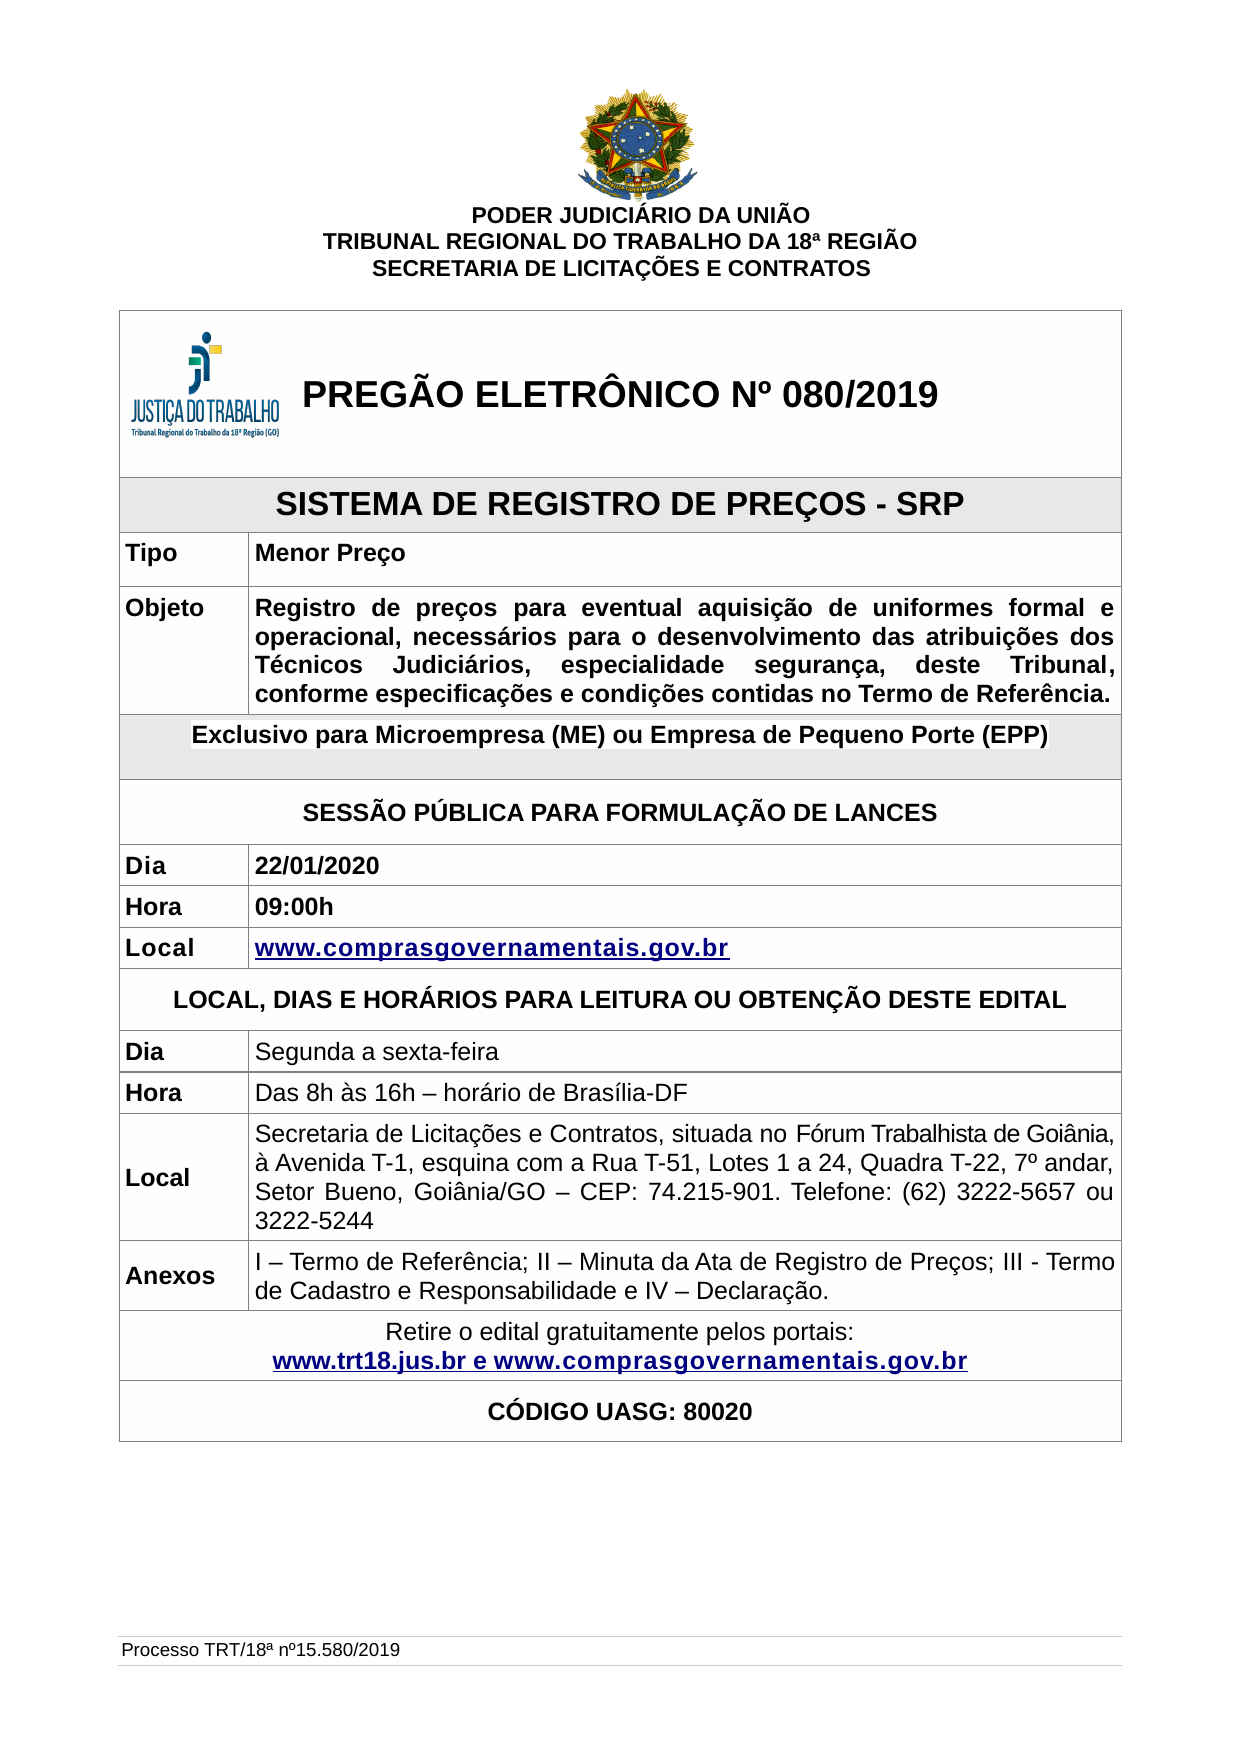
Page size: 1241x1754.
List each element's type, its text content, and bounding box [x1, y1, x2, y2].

table_cell Das 8h às 16h – horário de Brasília-DF [249, 1073, 1121, 1113]
table_cell Tipo [120, 533, 248, 586]
table_cell Segunda a sexta-feira [249, 1031, 1121, 1071]
table_cell Menor Preço [249, 533, 1121, 586]
table_cell Local [120, 1114, 248, 1240]
table_cell Dia [120, 845, 248, 885]
table_cell Hora [120, 1073, 248, 1113]
table_cell Registro de preços para eventual aquisição de uniformes formal e operacional, necessários para o desenvolvimento das atribuições dos Técnicos Judiciários, especialidade segurança, deste Tribunal, conforme especificações e condições contidas no Termo de Referência. [249, 587, 1121, 713]
table_cell Retire o edital gratuitamente pelos portais: www.trt18.jus.br e www.comprasgovernamentais.gov.br [120, 1311, 1121, 1380]
table_header PREGÃO ELETRÔNICO Nº 080/2019 [120, 311, 1121, 477]
table_cell 22/01/2020 [249, 845, 1121, 885]
table_cell Secretaria de Licitações e Contratos, situada no Fórum Trabalhista de Goiânia, à Avenida T-1, esquina com a Rua T-51, Lotes 1 a 24, Quadra T-22, 7º andar, Setor Bueno, Goiânia/GO – CEP: 74.215-901. Telefone: (62) 3222-5657 ou 3222-5244 [249, 1114, 1121, 1240]
table_cell Objeto [120, 587, 248, 713]
text SECRETARIA DE LICITAÇÕES E CONTRATOS [118, 254, 1124, 281]
text TRIBUNAL REGIONAL DO TRABALHO DA 18ª REGIÃO [116, 228, 1124, 254]
table_cell www.comprasgovernamentais.gov.br [249, 928, 1121, 968]
table_cell Local [120, 928, 248, 968]
table_cell Hora [120, 886, 248, 927]
table_cell Anexos [120, 1241, 248, 1310]
text PODER JUDICIÁRIO DA UNIÃO [160, 202, 1122, 228]
table_cell Exclusivo para Microempresa (ME) ou Empresa de Pequeno Porte (EPP) [120, 715, 1121, 779]
table_cell Dia [120, 1031, 248, 1071]
table_cell SISTEMA DE REGISTRO DE PREÇOS - SRP [120, 478, 1121, 532]
table_cell 09:00h [249, 886, 1121, 927]
table_cell SESSÃO PÚBLICA PARA FORMULAÇÃO DE LANCES [120, 780, 1121, 844]
table_cell I – Termo de Referência; II – Minuta da Ata de Registro de Preços; III - Termo de Cadastro e Responsabilidade e IV – Declaração. [249, 1241, 1121, 1310]
table_cell LOCAL, DIAS E HORÁRIOS PARA LEITURA OU OBTENÇÃO DESTE EDITAL [120, 969, 1121, 1030]
picture [127, 328, 283, 441]
table_cell CÓDIGO UASG: 80020 [120, 1381, 1121, 1441]
